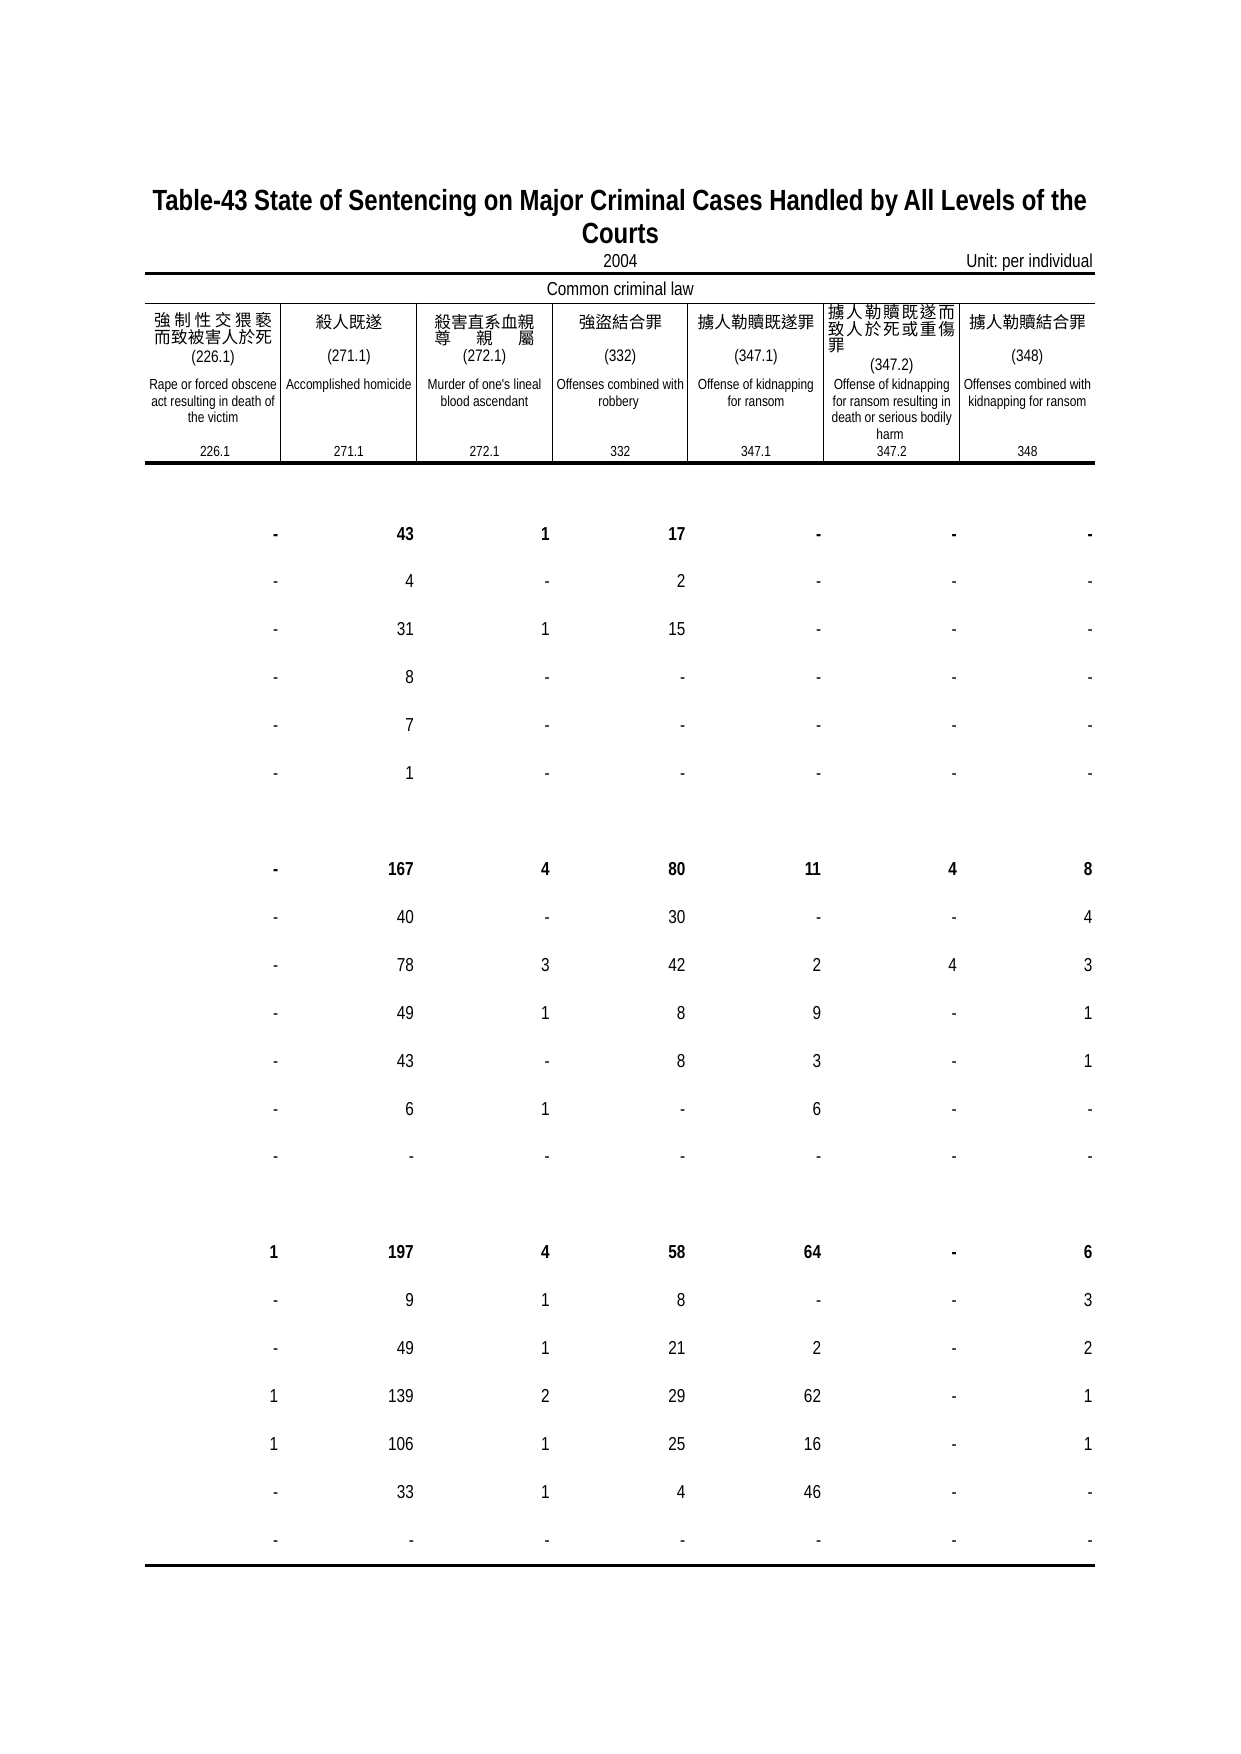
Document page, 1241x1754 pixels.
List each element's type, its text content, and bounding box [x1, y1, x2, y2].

table_cell 8 [959, 845, 1095, 893]
table_cell - [688, 1276, 824, 1324]
table_cell 4 [824, 941, 959, 988]
table_cell - [959, 1084, 1095, 1132]
table_cell - [145, 989, 281, 1036]
table_cell - [145, 941, 281, 988]
table_cell 8 [552, 1276, 688, 1324]
table_cell 29 [552, 1372, 688, 1420]
table_cell 197 [281, 1228, 416, 1276]
table_cell [281, 1180, 416, 1228]
table_cell Offenses combined with kidnapping for ransom 348 [960, 376, 1095, 459]
table_cell 擄人勒贖結合罪 (348) [960, 304, 1095, 376]
table_cell - [145, 653, 281, 701]
table_cell [416, 1180, 552, 1228]
table_cell - [824, 1276, 959, 1324]
table_cell - [824, 1228, 959, 1276]
table_cell 8 [552, 1036, 688, 1084]
table_cell 80 [552, 845, 688, 893]
table_cell - [824, 989, 959, 1036]
table_cell Accomplished homicide 271.1 [281, 376, 416, 459]
table_cell - [145, 1084, 281, 1132]
table_cell 4 [281, 557, 416, 605]
table_cell 1 [416, 509, 552, 557]
table_header Common criminal law [145, 275, 1095, 303]
table_cell - [552, 1516, 688, 1563]
table_cell 15 [552, 605, 688, 653]
table_cell - [824, 605, 959, 653]
table_cell 49 [281, 1324, 416, 1372]
table_cell [145, 1180, 281, 1228]
table_cell 1 [416, 1324, 552, 1372]
table_cell - [145, 1036, 281, 1084]
table_cell 1 [416, 605, 552, 653]
table_cell 1 [959, 1036, 1095, 1084]
table_cell [552, 1180, 688, 1228]
table_cell 167 [281, 845, 416, 893]
table_cell - [416, 1036, 552, 1084]
table_cell 58 [552, 1228, 688, 1276]
table_cell - [688, 557, 824, 605]
table_cell [959, 797, 1095, 845]
table_cell - [688, 701, 824, 749]
table_cell 25 [552, 1420, 688, 1468]
table_cell 擄人勒贖既遂而致人於死或重傷罪 (347.2) [824, 304, 959, 376]
table_cell 139 [281, 1372, 416, 1420]
table_cell - [552, 1132, 688, 1180]
table_cell - [824, 701, 959, 749]
table_cell - [824, 557, 959, 605]
table_cell 43 [281, 509, 416, 557]
table_cell [552, 797, 688, 845]
table_cell 殺害直系血親 尊親屬 (272.1) [417, 304, 552, 376]
table_cell Offense of kidnapping for ransom resulting in death or serious bodily harm 347.2 [824, 376, 959, 459]
table_cell 1 [145, 1420, 281, 1468]
table_cell - [959, 509, 1095, 557]
table_cell 4 [416, 845, 552, 893]
table_cell - [145, 1516, 281, 1563]
table_cell 1 [959, 1420, 1095, 1468]
table_cell 6 [281, 1084, 416, 1132]
table_cell 78 [281, 941, 416, 988]
table_cell - [824, 893, 959, 941]
table_cell [824, 1180, 959, 1228]
table_cell - [145, 749, 281, 797]
table_cell 17 [552, 509, 688, 557]
table_cell - [688, 653, 824, 701]
table_cell - [959, 605, 1095, 653]
table_cell 106 [281, 1420, 416, 1468]
table_cell - [416, 893, 552, 941]
table_cell 1 [145, 1372, 281, 1420]
table_cell 3 [959, 1276, 1095, 1324]
table_cell - [824, 1036, 959, 1084]
table_cell 40 [281, 893, 416, 941]
table_cell 42 [552, 941, 688, 988]
table_cell - [552, 1084, 688, 1132]
table_cell - [552, 653, 688, 701]
table_cell 3 [959, 941, 1095, 988]
table_cell 擄人勒贖既遂罪 (347.1) [688, 304, 823, 376]
table_cell 2 [552, 557, 688, 605]
table_cell 1 [959, 989, 1095, 1036]
table_cell - [688, 749, 824, 797]
table_cell 1 [416, 1276, 552, 1324]
table_cell 2 [959, 1324, 1095, 1372]
table_cell - [416, 749, 552, 797]
table_cell [552, 465, 688, 509]
table_cell [824, 465, 959, 509]
table_cell - [416, 653, 552, 701]
table_cell - [824, 1516, 959, 1563]
table_cell - [824, 1468, 959, 1516]
table_cell - [145, 1132, 281, 1180]
table_cell [688, 797, 824, 845]
table_cell - [145, 1276, 281, 1324]
table_cell - [145, 701, 281, 749]
table_cell 2 [688, 1324, 824, 1372]
table_cell - [145, 845, 281, 893]
table_cell - [824, 1324, 959, 1372]
table_cell Offense of kidnapping for ransom 347.1 [688, 376, 823, 459]
table_cell 1 [416, 1420, 552, 1468]
table_cell [824, 797, 959, 845]
table_cell 64 [688, 1228, 824, 1276]
table_cell 43 [281, 1036, 416, 1084]
table_cell - [145, 1468, 281, 1516]
table_cell - [281, 1132, 416, 1180]
text 2004 Unit: per individual [148, 250, 1092, 272]
table_cell - [824, 1420, 959, 1468]
table_cell - [824, 653, 959, 701]
table_cell 6 [688, 1084, 824, 1132]
table_cell 62 [688, 1372, 824, 1420]
table_cell 9 [688, 989, 824, 1036]
table_cell [281, 797, 416, 845]
table_cell - [145, 893, 281, 941]
table_cell 2 [416, 1372, 552, 1420]
table_cell - [688, 1132, 824, 1180]
table_cell [959, 465, 1095, 509]
table_cell Rape or forced obscene act resulting in death of the victim 226.1 [145, 376, 280, 459]
table_cell [281, 465, 416, 509]
table_cell 33 [281, 1468, 416, 1516]
table_cell 2 [688, 941, 824, 988]
table_cell 3 [416, 941, 552, 988]
table_cell - [552, 701, 688, 749]
table_cell 8 [281, 653, 416, 701]
table_cell - [688, 509, 824, 557]
table_cell [959, 1180, 1095, 1228]
table_cell 3 [688, 1036, 824, 1084]
table_cell - [145, 1324, 281, 1372]
table_cell 46 [688, 1468, 824, 1516]
table_cell - [688, 1516, 824, 1563]
table_cell 1 [416, 1084, 552, 1132]
table_cell - [552, 749, 688, 797]
table_cell [688, 1180, 824, 1228]
table_cell - [824, 1132, 959, 1180]
table_cell 31 [281, 605, 416, 653]
table_cell 強制性交猥褻 而致被害人於死 (226.1) [145, 304, 280, 376]
table_cell 1 [416, 989, 552, 1036]
table_cell - [688, 605, 824, 653]
table_cell 1 [959, 1372, 1095, 1420]
table_cell 1 [145, 1228, 281, 1276]
table_cell 4 [824, 845, 959, 893]
table_cell 21 [552, 1324, 688, 1372]
table_cell 6 [959, 1228, 1095, 1276]
table_cell [145, 797, 281, 845]
table_cell - [959, 1468, 1095, 1516]
table_cell 16 [688, 1420, 824, 1468]
table_cell 1 [416, 1468, 552, 1516]
table_cell 殺人既遂 (271.1) [281, 304, 416, 376]
table_cell - [416, 1132, 552, 1180]
table_cell - [145, 557, 281, 605]
table_cell Offenses combined with robbery 332 [553, 376, 687, 459]
table_cell - [824, 509, 959, 557]
table_cell - [824, 749, 959, 797]
table_cell Murder of one's lineal blood ascendant 272.1 [417, 376, 552, 459]
text Table-43 State of Sentencing on Major Criminal Cases Handled by All Levels of the Courts [148, 183, 1092, 250]
table_cell 1 [281, 749, 416, 797]
table_cell 49 [281, 989, 416, 1036]
table_cell - [281, 1516, 416, 1563]
table_cell - [959, 749, 1095, 797]
table_cell 8 [552, 989, 688, 1036]
table_cell 30 [552, 893, 688, 941]
table_cell 強盜結合罪 (332) [553, 304, 687, 376]
table_cell - [145, 605, 281, 653]
table_cell - [145, 509, 281, 557]
table_cell [416, 797, 552, 845]
table_cell - [959, 653, 1095, 701]
table_cell [416, 465, 552, 509]
table_cell - [416, 701, 552, 749]
table_cell 4 [552, 1468, 688, 1516]
table_cell 4 [416, 1228, 552, 1276]
table_cell 7 [281, 701, 416, 749]
table_cell 4 [959, 893, 1095, 941]
table_cell - [959, 557, 1095, 605]
table_cell [688, 465, 824, 509]
table_cell - [416, 557, 552, 605]
table_cell - [824, 1084, 959, 1132]
table_cell - [688, 893, 824, 941]
table_cell - [959, 701, 1095, 749]
table_cell - [959, 1516, 1095, 1563]
table_cell - [824, 1372, 959, 1420]
table_cell 9 [281, 1276, 416, 1324]
table_cell - [959, 1132, 1095, 1180]
table_cell 11 [688, 845, 824, 893]
table_cell [145, 465, 281, 509]
table_cell - [416, 1516, 552, 1563]
